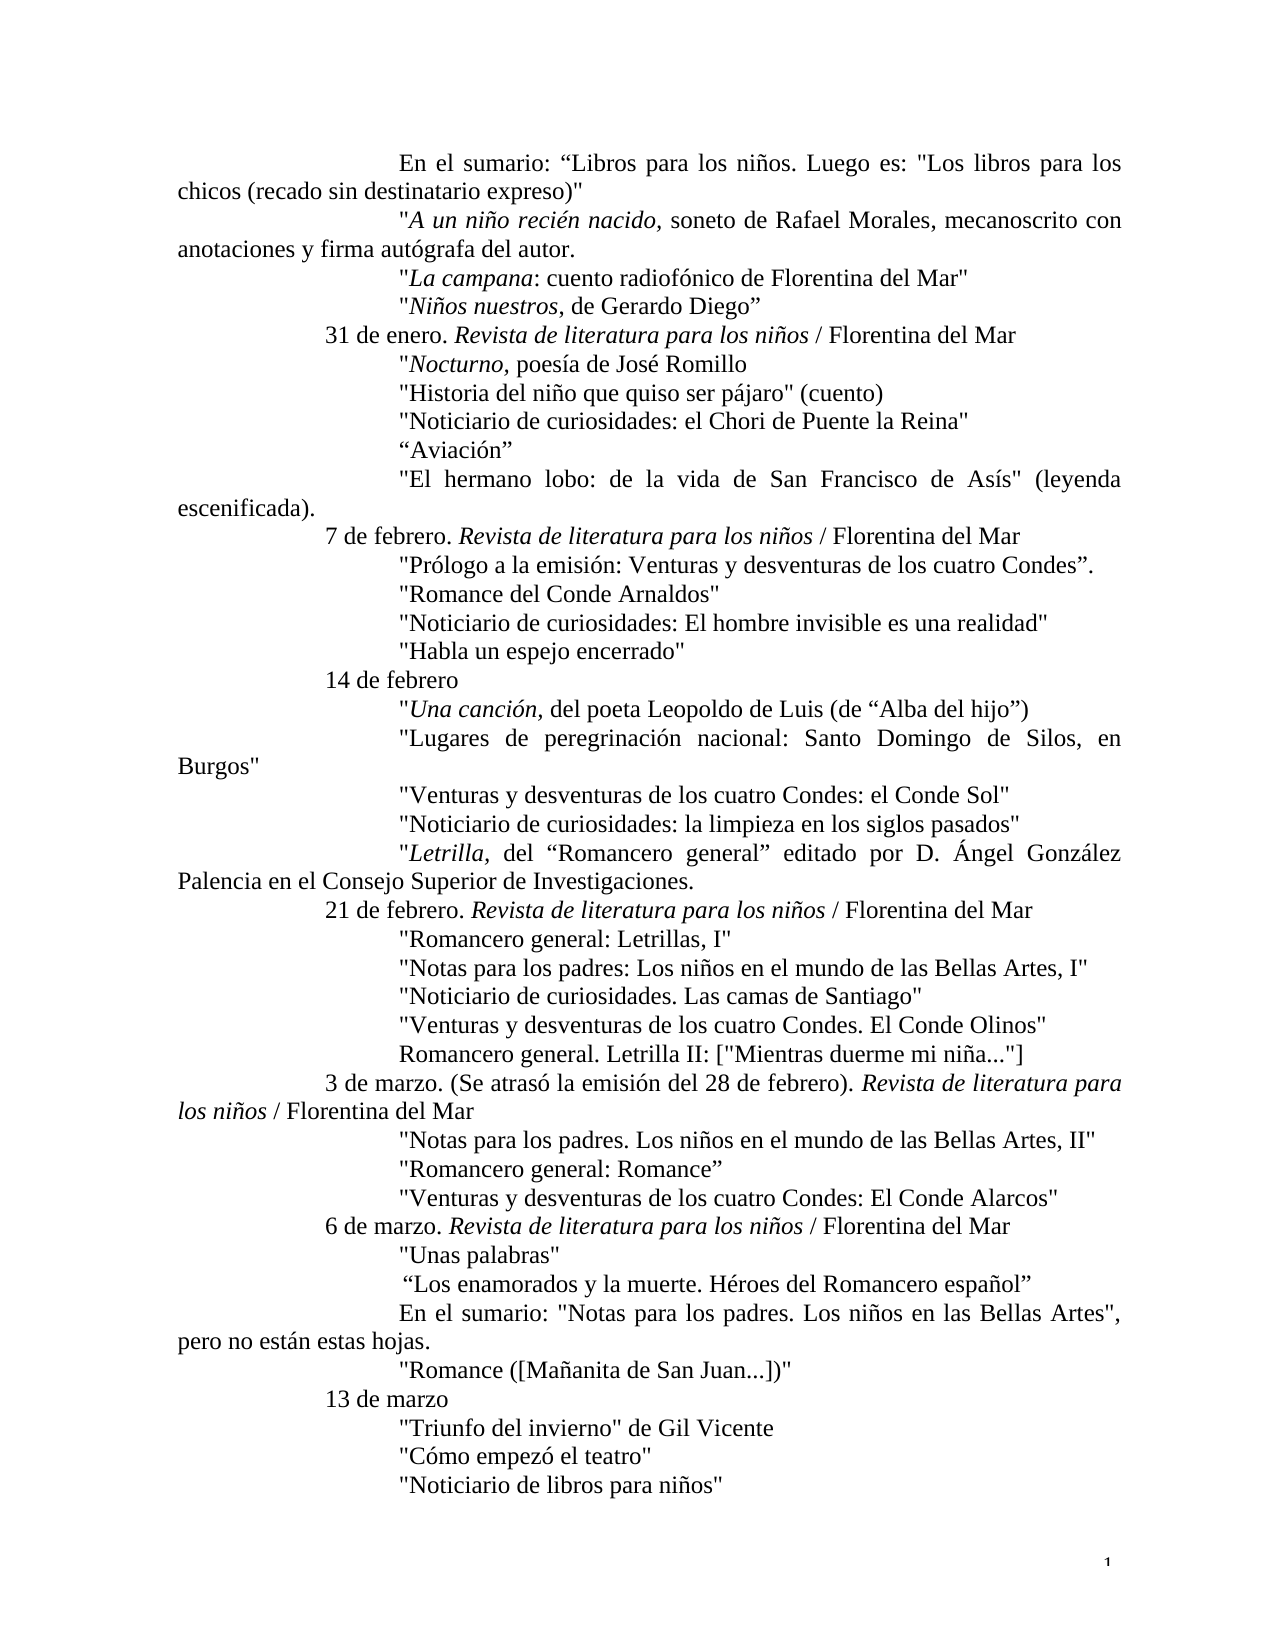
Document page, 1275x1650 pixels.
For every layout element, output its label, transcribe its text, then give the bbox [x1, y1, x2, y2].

text "Noticiario de curiosidades: la limpieza en los siglos pasados" [177, 809, 1122, 838]
text "Noticiario de curiosidades: El hombre invisible es una realidad" [177, 608, 1122, 636]
text "Unas palabras" [177, 1240, 1122, 1269]
text “Aviación” [177, 435, 1122, 464]
text 6 de marzo. Revista de literatura para los niños / Florentina del Mar [177, 1211, 1122, 1240]
text 13 de marzo [177, 1384, 1122, 1413]
text "Cómo empezó el teatro" [177, 1441, 1122, 1470]
text "Venturas y desventuras de los cuatro Condes: El Conde Alarcos" [325, 1183, 1122, 1211]
text "Prólogo a la emisión: Venturas y desventuras de los cuatro Condes”. [177, 550, 1122, 579]
text "Una canción, del poeta Leopoldo de Luis (de “Alba del hijo”) [177, 694, 1122, 723]
text "Habla un espejo encerrado" [177, 636, 1122, 665]
text "Noticiario de curiosidades: el Chori de Puente la Reina" [177, 406, 1122, 435]
text En el sumario: “Libros para los niños. Luego es: "Los libros para los chicos (recado sin destinatario expreso)" [177, 148, 1122, 205]
text "Romancero general: Letrillas, I" [177, 924, 1122, 953]
text 21 de febrero. Revista de literatura para los niños / Florentina del Mar [177, 895, 1122, 924]
text En el sumario: "Notas para los padres. Los niños en las Bellas Artes", pero no están estas hojas. [177, 1298, 1122, 1355]
text 3 de marzo. (Se atrasó la emisión del 28 de febrero). Revista de literatura para los niños / Florentina del Mar [177, 1068, 1122, 1125]
text "Triunfo del invierno" de Gil Vicente [177, 1413, 1122, 1441]
text Romancero general. Letrilla II: ["Mientras duerme mi niña..."] [177, 1039, 1122, 1068]
text "Lugares de peregrinación nacional: Santo Domingo de Silos, en Burgos" [177, 723, 1122, 780]
text "Notas para los padres: Los niños en el mundo de las Bellas Artes, I" [177, 953, 1122, 981]
text "A un niño recién nacido, soneto de Rafael Morales, mecanoscrito con anotaciones y firma autógrafa del autor. [177, 205, 1122, 263]
text "Niños nuestros, de Gerardo Diego” [177, 291, 1122, 320]
text "Romance ([Mañanita de San Juan...])" [325, 1355, 1122, 1384]
text 7 de febrero. Revista de literatura para los niños / Florentina del Mar [177, 521, 1122, 550]
text "Venturas y desventuras de los cuatro Condes. El Conde Olinos" [177, 1010, 1122, 1039]
text "Historia del niño que quiso ser pájaro" (cuento) [177, 378, 1122, 406]
text "Noticiario de curiosidades. Las camas de Santiago" [177, 981, 1122, 1010]
text "Romancero general: Romance” [177, 1154, 1122, 1183]
text "El hermano lobo: de la vida de San Francisco de Asís" (leyenda escenificada). [177, 464, 1122, 521]
text 31 de enero. Revista de literatura para los niños / Florentina del Mar [177, 320, 1122, 349]
text "Notas para los padres. Los niños en el mundo de las Bellas Artes, II" [177, 1125, 1122, 1154]
text "La campana: cuento radiofónico de Florentina del Mar" [177, 263, 1122, 291]
text "Noticiario de libros para niños" [177, 1470, 1122, 1499]
text "Romance del Conde Arnaldos" [177, 579, 1122, 608]
text 14 de febrero [177, 665, 1122, 694]
text "Letrilla, del “Romancero general” editado por D. Ángel González Palencia en el Consejo Superior de Investigaciones. [177, 838, 1122, 895]
text “Los enamorados y la muerte. Héroes del Romancero español” [177, 1269, 1122, 1298]
text "Venturas y desventuras de los cuatro Condes: el Conde Sol" [177, 780, 1122, 809]
text "Nocturno, poesía de José Romillo [177, 349, 1122, 378]
